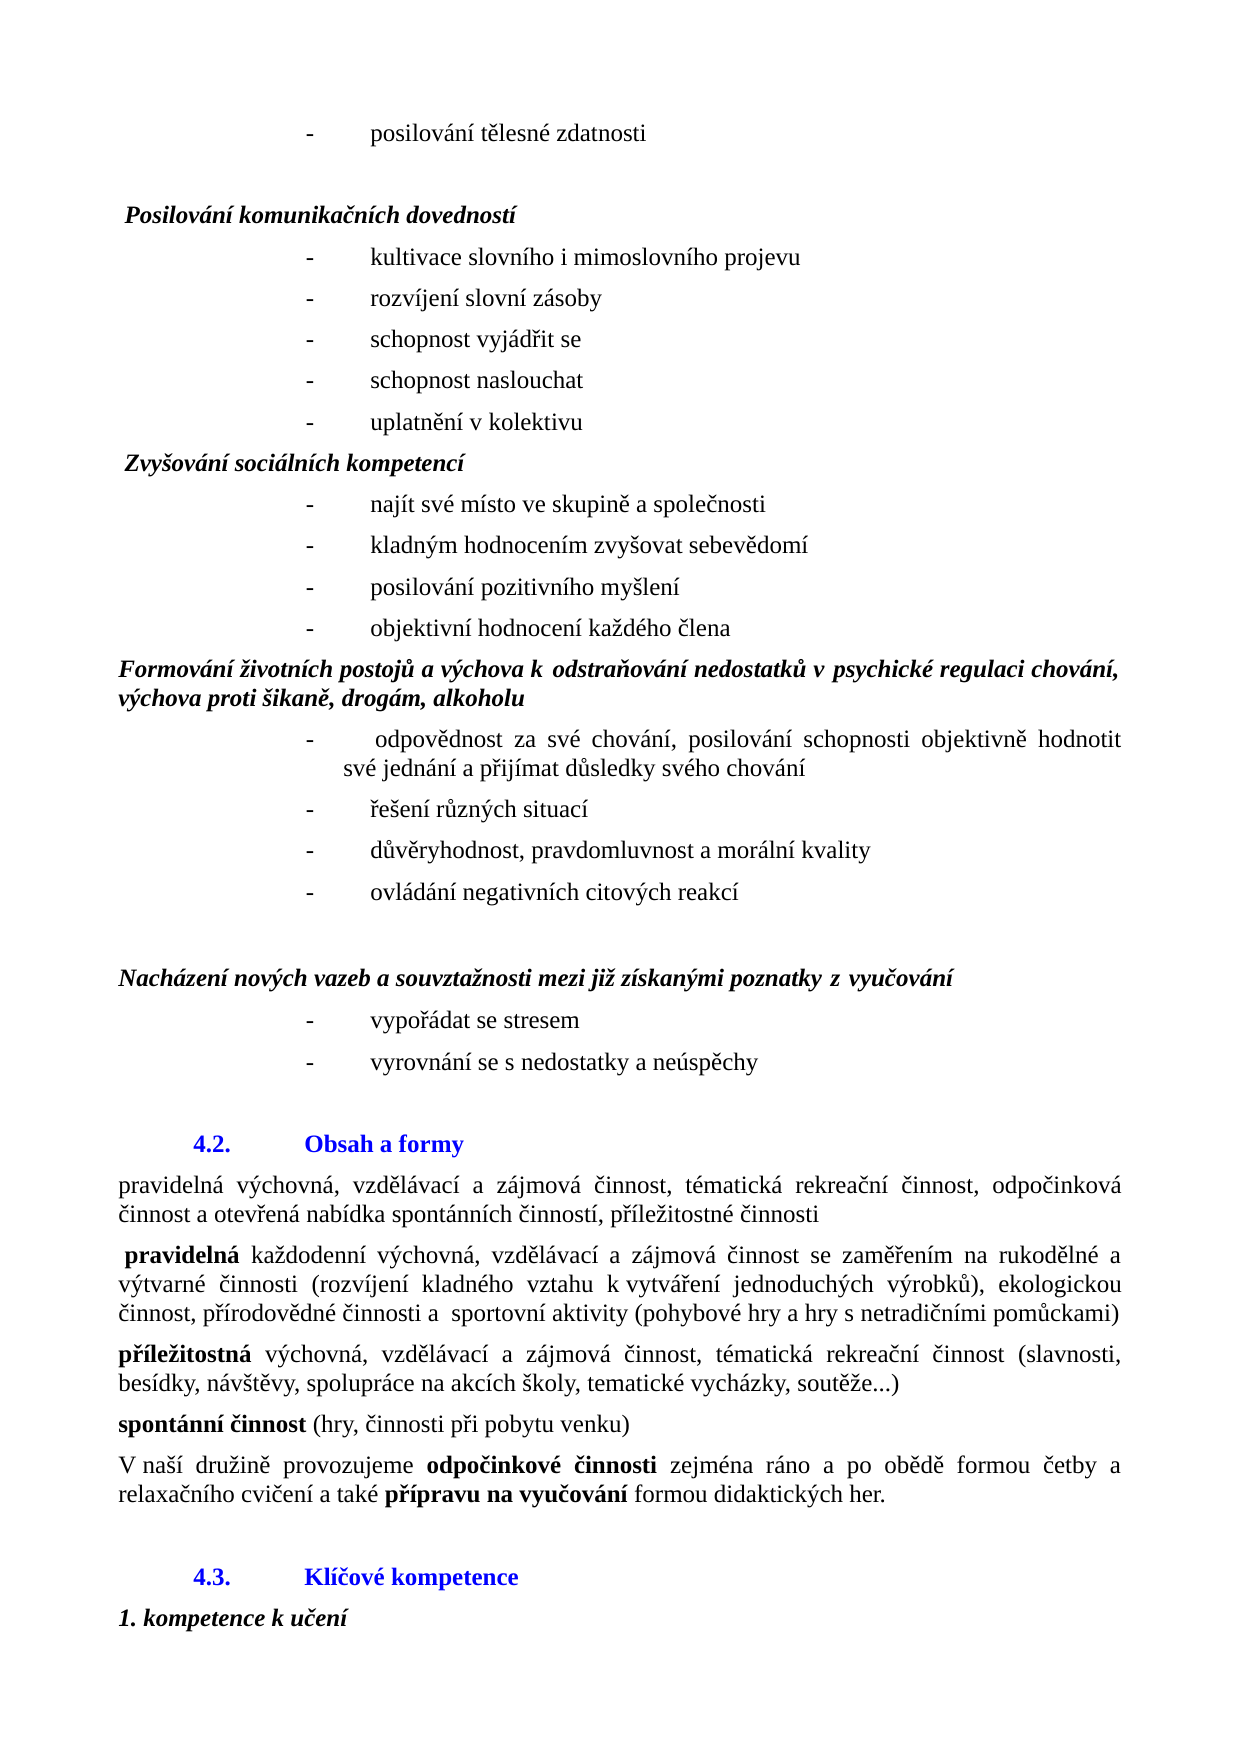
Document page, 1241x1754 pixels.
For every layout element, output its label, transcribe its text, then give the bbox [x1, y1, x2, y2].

text spontánní činnost (hry, činnosti při pobytu venku) [118, 1409, 1122, 1438]
text - odpovědnost za své chování, posilování schopnosti objektivně hodnotit své jednání a přijímat důsledky svého chování [306, 724, 1122, 782]
text Zvyšování sociálních kompetencí [118, 448, 1122, 477]
text pravidelná každodenní výchovná, vzdělávací a zájmová činnost se zaměřením na rukodělné a výtvarné činnosti (rozvíjení kladného vztahu k vytváření jednoduchých výrobků), ekologickou činnost, přírodovědné činnosti a sportovní aktivity (pohybové hry a hry s netradičními pomůckami) [118, 1240, 1122, 1327]
text - rozvíjení slovní zásoby [306, 283, 1122, 312]
text Nacházení nových vazeb a souvztažnosti mezi již získanými poznatky z vyučování [118, 959, 1122, 993]
text - posilování tělesné zdatnosti [306, 118, 1122, 147]
text - posilování pozitivního myšlení [306, 572, 1122, 601]
text - kladným hodnocením zvyšovat sebevědomí [306, 531, 1122, 559]
text Formování životních postojů a výchova k odstraňování nedostatků v psychické regulaci chování, výchova proti šikaně, drogám, alkoholu [118, 654, 1122, 712]
text příležitostná výchovná, vzdělávací a zájmová činnost, tématická rekreační činnost (slavnosti, besídky, návštěvy, spolupráce na akcích školy, tematické vycházky, soutěže...) [118, 1339, 1122, 1397]
text - vyrovnání se s nedostatky a neúspěchy [306, 1047, 1122, 1075]
text Posilování komunikačních dovedností [118, 201, 1122, 229]
list Klíčové kompetence [193, 1562, 1122, 1590]
text - důvěryhodnost, pravdomluvnost a morální kvality [306, 836, 1122, 864]
text - kultivace slovního i mimoslovního projevu [306, 242, 1122, 271]
text - schopnost vyjádřit se [306, 324, 1122, 353]
text - uplatnění v kolektivu [306, 407, 1122, 436]
text - řešení různých situací [306, 794, 1122, 823]
text pravidelná výchovná, vzdělávací a zájmová činnost, tématická rekreační činnost, odpočinková činnost a otevřená nabídka spontánních činností, příležitostné činnosti [118, 1170, 1122, 1228]
text - objektivní hodnocení každého člena [306, 613, 1122, 642]
text - schopnost naslouchat [306, 366, 1122, 394]
list Obsah a formy [193, 1129, 1122, 1158]
text 1. kompetence k učení [118, 1603, 1122, 1632]
text - najít své místo ve skupině a společnosti [306, 489, 1122, 518]
text - vypořádat se stresem [306, 1005, 1122, 1034]
text V naší družině provozujeme odpočinkové činnosti zejména ráno a po obědě formou četby a relaxačního cvičení a také přípravu na vyučování formou didaktických her. [118, 1450, 1122, 1508]
text - ovládání negativních citových reakcí [306, 877, 1122, 906]
